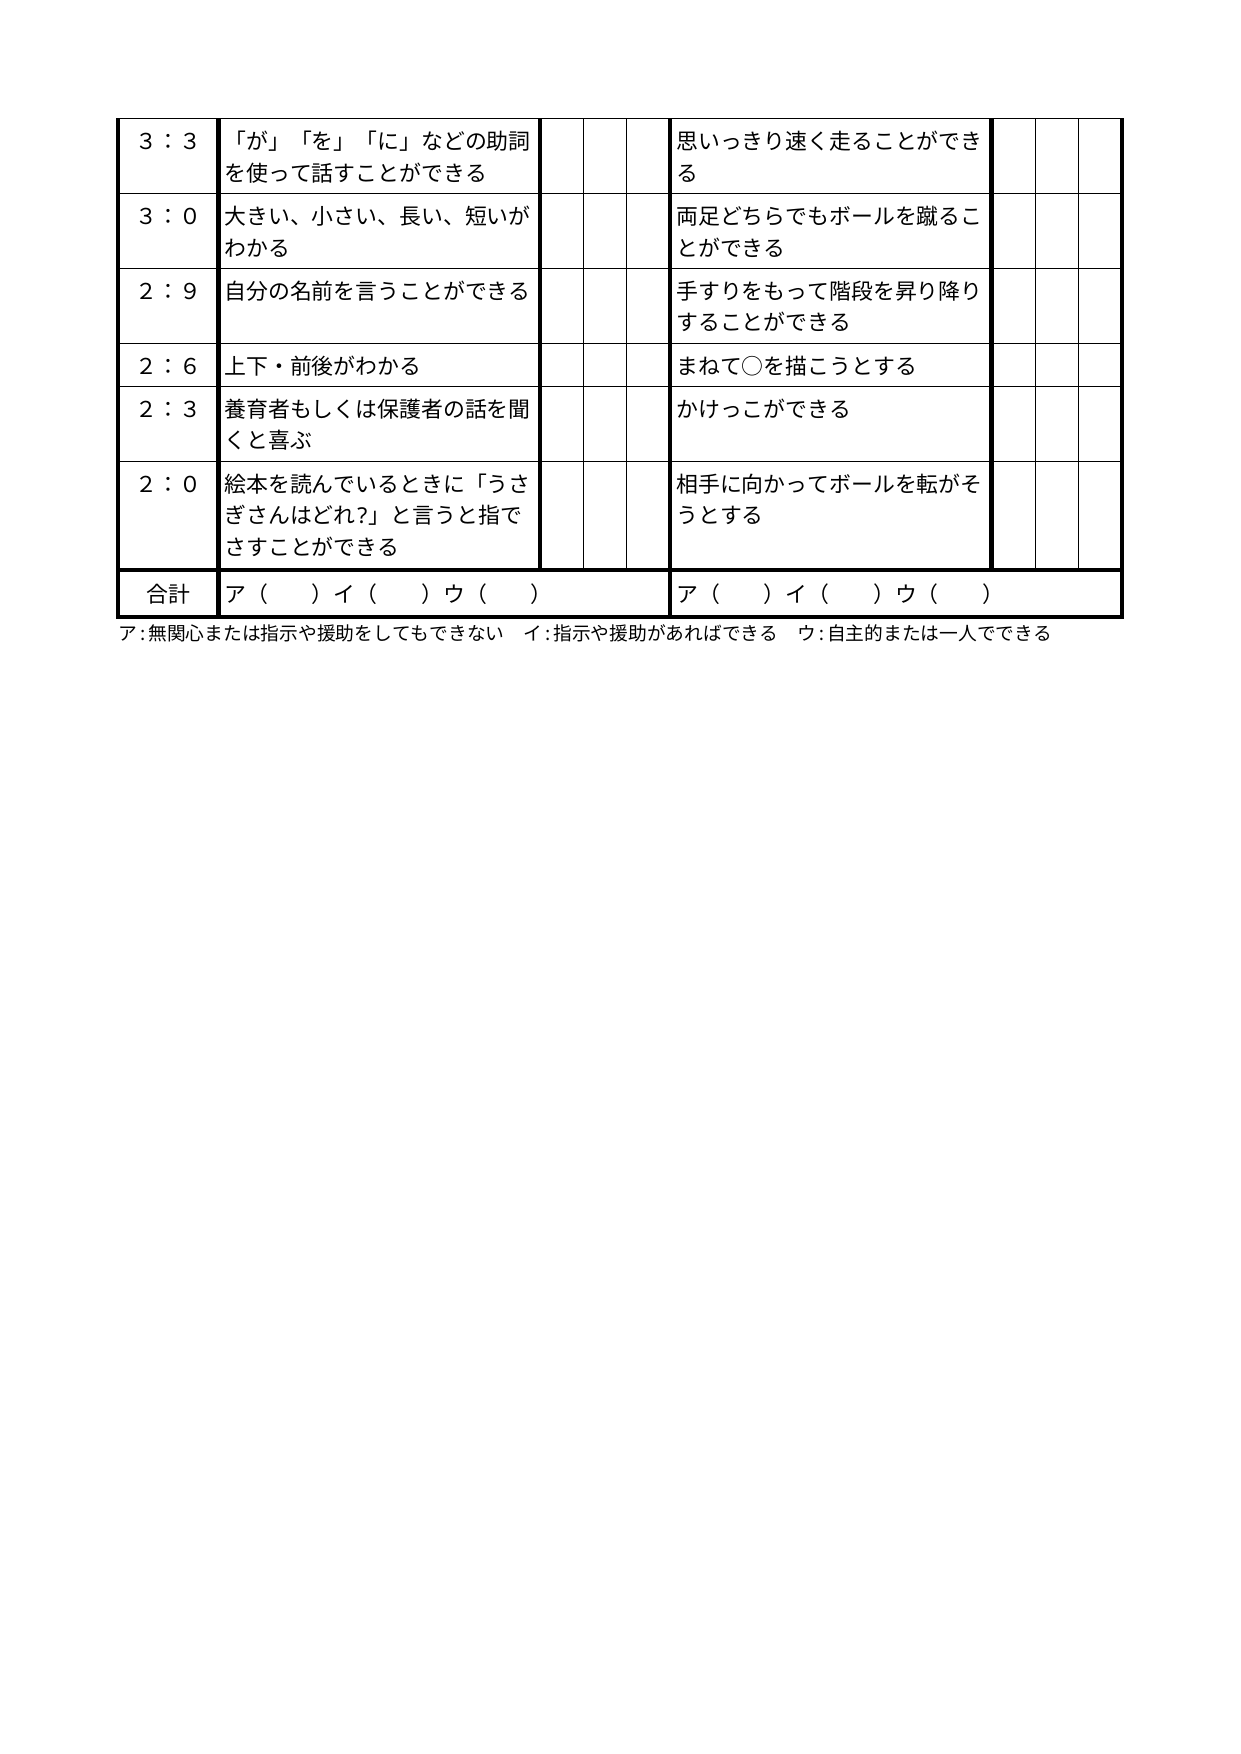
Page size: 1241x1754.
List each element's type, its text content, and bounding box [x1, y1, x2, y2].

table_cell 両足どちらでもボールを蹴ることができる [672, 194, 989, 268]
table_cell [994, 194, 1035, 268]
table_cell [584, 269, 626, 343]
table_cell [1036, 119, 1078, 193]
table_cell 養育者もしくは保護者の話を聞くと喜ぶ [221, 387, 538, 461]
table_cell 上下・前後がわかる [221, 344, 538, 386]
table_cell ２：０ [120, 462, 216, 568]
table_cell [1079, 194, 1120, 268]
table_cell 絵本を読んでいるときに「うさぎさんはどれ?」と言うと指でさすことができる [221, 462, 538, 568]
table_cell ２：３ [120, 387, 216, 461]
table_cell [542, 344, 583, 386]
table_cell [994, 462, 1035, 568]
table_cell [584, 387, 626, 461]
table_cell 自分の名前を言うことができる [221, 269, 538, 343]
table_cell 思いっきり速く走ることができる [672, 119, 989, 193]
table_cell [542, 269, 583, 343]
table_cell 大きい、小さい、長い、短いがわかる [221, 194, 538, 268]
table_cell [1079, 462, 1120, 568]
table_cell [542, 119, 583, 193]
table_cell [994, 387, 1035, 461]
table_cell [584, 194, 626, 268]
table_cell [994, 344, 1035, 386]
table_cell [542, 194, 583, 268]
table_cell [627, 269, 668, 343]
table_cell [1079, 387, 1120, 461]
table_cell [627, 119, 668, 193]
table_cell [1036, 194, 1078, 268]
table_cell [1079, 119, 1120, 193]
table_cell 手すりをもって階段を昇り降りすることができる [672, 269, 989, 343]
table_cell [584, 119, 626, 193]
table_cell [584, 462, 626, 568]
table_cell 「が」「を」「に」などの助詞を使って話すことができる [221, 119, 538, 193]
table_cell [1036, 269, 1078, 343]
table_cell [994, 269, 1035, 343]
table_cell ア（ ）イ（ ）ウ（ ） [672, 572, 1120, 615]
table_cell [1036, 462, 1078, 568]
table_cell ３：３ [120, 119, 216, 193]
table_cell 合計 [120, 572, 216, 615]
table_cell [542, 387, 583, 461]
table_cell [627, 462, 668, 568]
table_cell ２：６ [120, 344, 216, 386]
table_cell [542, 462, 583, 568]
table_cell 相手に向かってボールを転がそうとする [672, 462, 989, 568]
table_cell [627, 387, 668, 461]
table_cell かけっこができる [672, 387, 989, 461]
table_cell ア（ ）イ（ ）ウ（ ） [221, 572, 668, 615]
table_cell [627, 194, 668, 268]
table_cell ３：０ [120, 194, 216, 268]
table_cell [627, 344, 668, 386]
table_cell [1079, 344, 1120, 386]
text ア:無関心または指示や援助をしてもできない イ:指示や援助があればできる ウ:自主的または一人でできる [118, 619, 1122, 646]
table_cell [1036, 387, 1078, 461]
table_cell [584, 344, 626, 386]
table_cell まねて○を描こうとする [672, 344, 989, 386]
table_cell ２：９ [120, 269, 216, 343]
table_cell [994, 119, 1035, 193]
table_cell [1079, 269, 1120, 343]
table_cell [1036, 344, 1078, 386]
